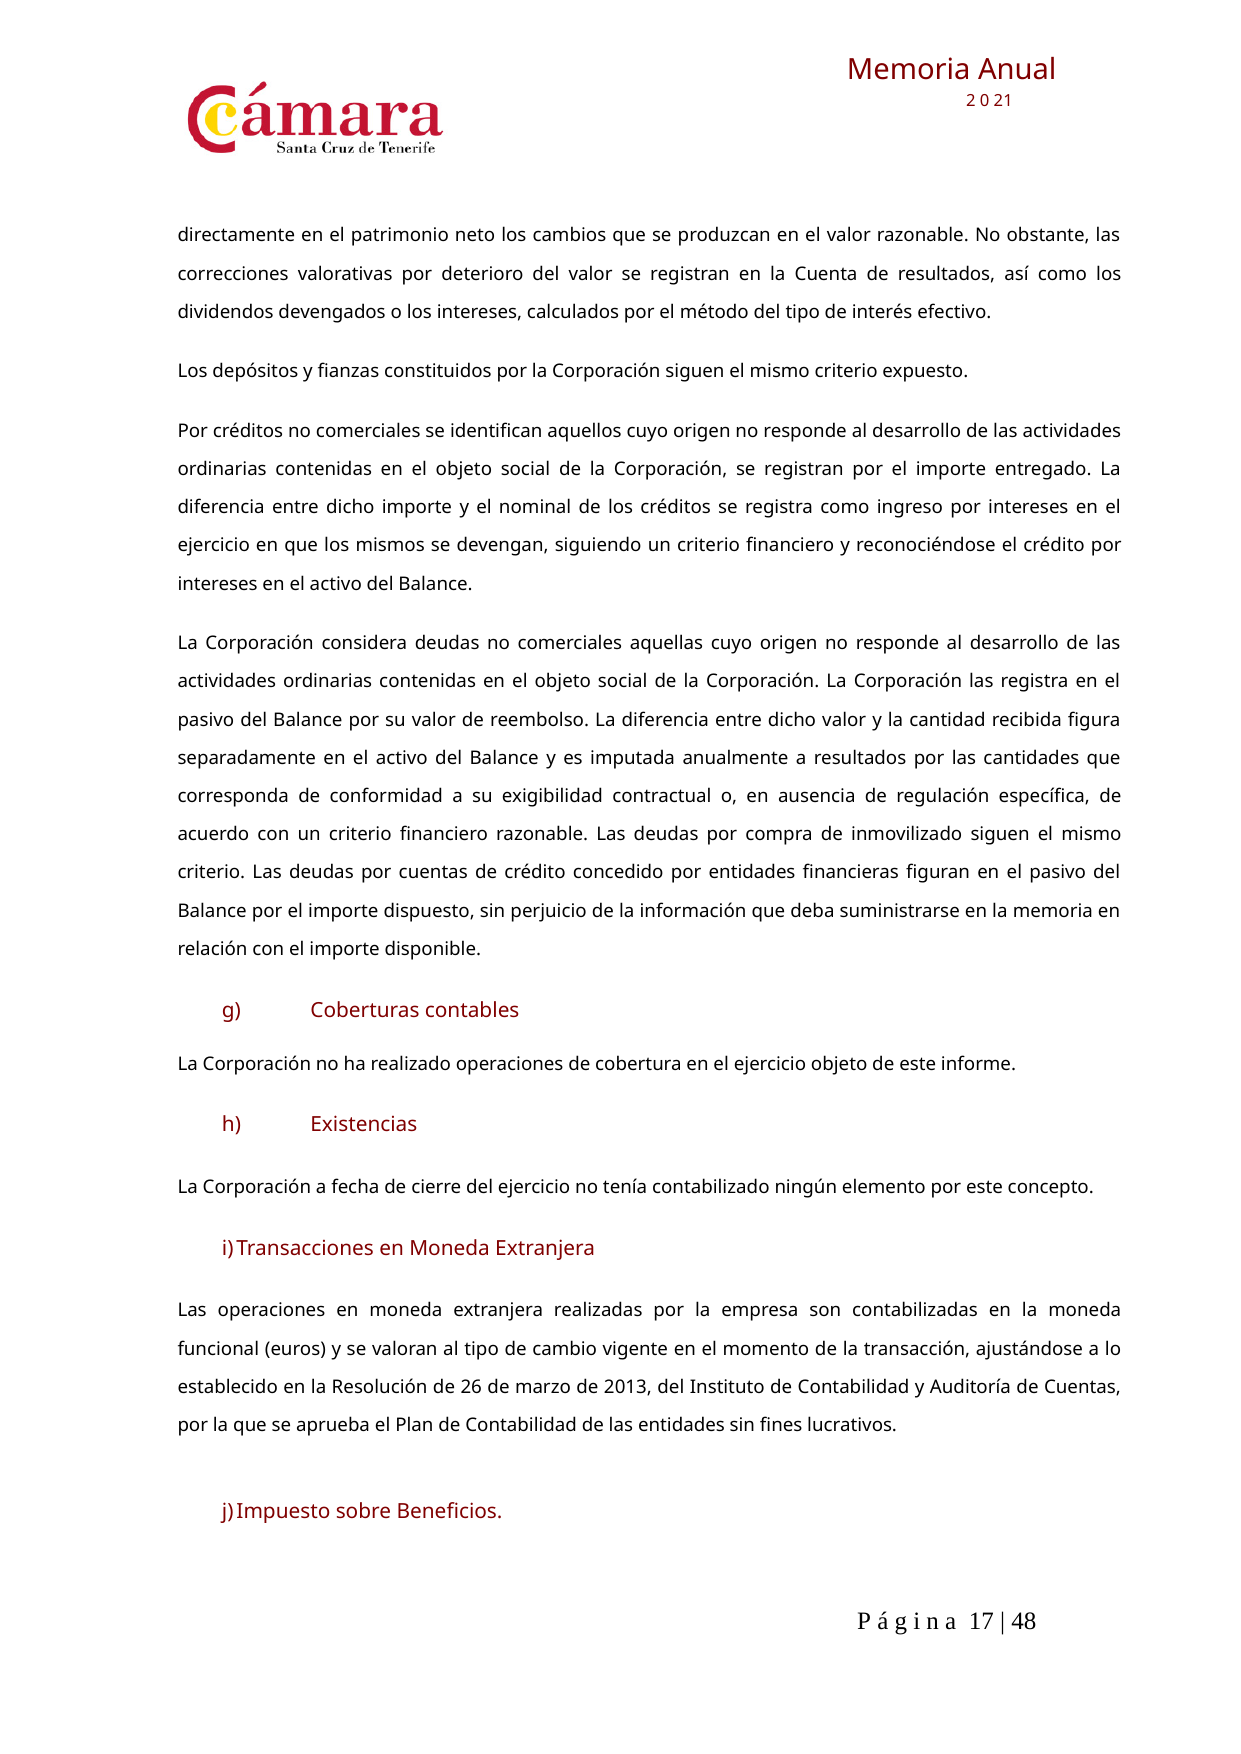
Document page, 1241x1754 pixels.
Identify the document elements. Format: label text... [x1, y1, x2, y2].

list Transacciones en Moneda Extranjera [222, 1233, 1122, 1261]
text directamente en el patrimonio neto los cambios que se produzcan en el valor razonable. No obstante, las correcciones valorativas por deterioro del valor se registran en la Cuenta de resultados, así como los dividendos devengados o los intereses, calculados por el método del tipo de interés efectivo. [177, 222, 1122, 323]
list Existencias [222, 1109, 1122, 1138]
text Por créditos no comerciales se identifican aquellos cuyo origen no responde al desarrollo de las actividades ordinarias contenidas en el objeto social de la Corporación, se registran por el importe entregado. La diferencia entre dicho importe y el nominal de los créditos se registra como ingreso por intereses en el ejercicio en que los mismos se devengan, siguiendo un criterio financiero y reconociéndose el crédito por intereses en el activo del Balance. [177, 417, 1122, 595]
text Las operaciones en moneda extranjera realizadas por la empresa son contabilizadas en la moneda funcional (euros) y se valoran al tipo de cambio vigente en el momento de la transacción, ajustándose a lo establecido en la Resolución de 26 de marzo de 2013, del Instituto de Contabilidad y Auditoría de Cuentas, por la que se aprueba el Plan de Contabilidad de las entidades sin fines lucrativos. [177, 1297, 1122, 1437]
text Los depósitos y fianzas constituidos por la Corporación siguen el mismo criterio expuesto. [177, 357, 1122, 383]
text La Corporación considera deudas no comerciales aquellas cuyo origen no responde al desarrollo de las actividades ordinarias contenidas en el objeto social de la Corporación. La Corporación las registra en el pasivo del Balance por su valor de reembolso. La diferencia entre dicho valor y la cantidad recibida figura separadamente en el activo del Balance y es imputada anualmente a resultados por las cantidades que corresponda de conformidad a su exigibilidad contractual o, en ausencia de regulación específica, de acuerdo con un criterio financiero razonable. Las deudas por compra de inmovilizado siguen el mismo criterio. Las deudas por cuentas de crédito concedido por entidades financieras figuran en el pasivo del Balance por el importe dispuesto, sin perjuicio de la información que deba suministrarse en la memoria en relación con el importe disponible. [177, 629, 1122, 961]
text La Corporación a fecha de cierre del ejercicio no tenía contabilizado ningún elemento por este concepto. [177, 1173, 1122, 1199]
list Coberturas contables [222, 995, 1122, 1023]
text La Corporación no ha realizado operaciones de cobertura en el ejercicio objeto de este informe. [177, 1050, 1122, 1076]
list Impuesto sobre Beneficios. [222, 1497, 1122, 1525]
